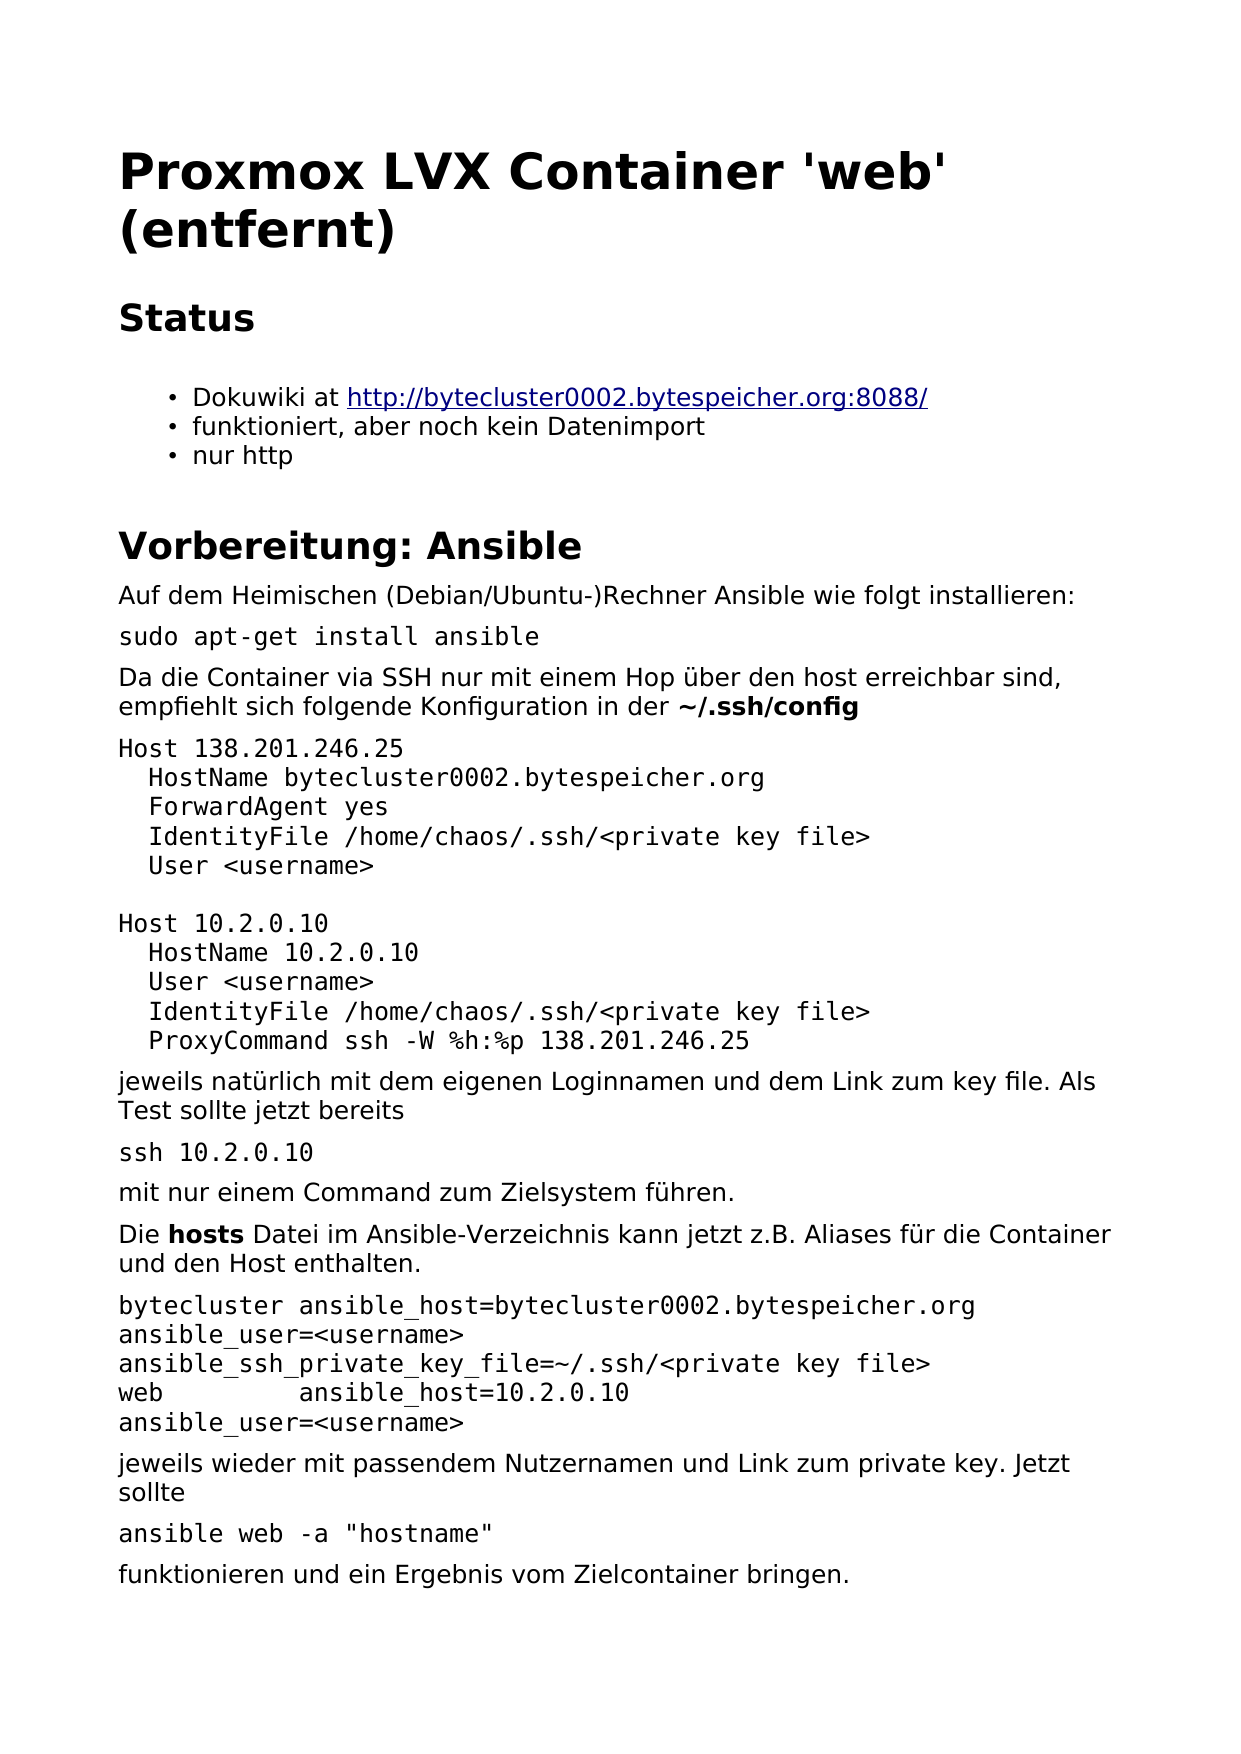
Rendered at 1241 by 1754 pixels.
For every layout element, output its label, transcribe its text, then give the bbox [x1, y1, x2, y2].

list Dokuwiki at http://bytecluster0002.bytespeicher.org:8088/ [177, 383, 1122, 412]
text Host 138.201.246.25 HostName bytecluster0002.bytespeicher.org ForwardAgent yes IdentityFile /home/chaos/.ssh/<private key file> User <username> Host 10.2.0.10 HostName 10.2.0.10 User <username> IdentityFile /home/chaos/.ssh/<private key file> ProxyCommand ssh -W %h:%p 138.201.246.25 [118, 734, 1122, 1055]
text Da die Container via SSH nur mit einem Hop über den host erreichbar sind, empfiehlt sich folgende Konfiguration in der ~/.ssh/config [118, 663, 1122, 722]
text bytecluster ansible_host=bytecluster0002.bytespeicher.org ansible_user=<username> ansible_ssh_private_key_file=~/.ssh/<private key file> web ansible_host=10.2.0.10 ansible_user=<username> [118, 1291, 1122, 1437]
subtitle Status [118, 297, 1122, 341]
list nur http [177, 441, 1122, 470]
text funktionieren und ein Ergebnis vom Zielcontainer bringen. [118, 1561, 1122, 1590]
text ansible web -a "hostname" [118, 1519, 1122, 1549]
text jeweils wieder mit passendem Nutzernamen und Link zum private key. Jetzt sollte [118, 1449, 1122, 1507]
text Die hosts Datei im Ansible-Verzeichnis kann jetzt z.B. Aliases für die Container und den Host enthalten. [118, 1220, 1122, 1279]
text Auf dem Heimischen (Debian/Ubuntu-)Rechner Ansible wie folgt installieren: [118, 581, 1122, 610]
subtitle Vorbereitung: Ansible [118, 525, 1122, 568]
list funktioniert, aber noch kein Datenimport [177, 412, 1122, 441]
text ssh 10.2.0.10 [118, 1138, 1122, 1167]
text jeweils natürlich mit dem eigenen Loginnamen und dem Link zum key file. Als Test sollte jetzt bereits [118, 1067, 1122, 1125]
text sudo apt-get install ansible [118, 622, 1122, 652]
subtitle Proxmox LVX Container 'web' (entfernt) [118, 143, 1122, 259]
text mit nur einem Command zum Zielsystem führen. [118, 1179, 1122, 1208]
